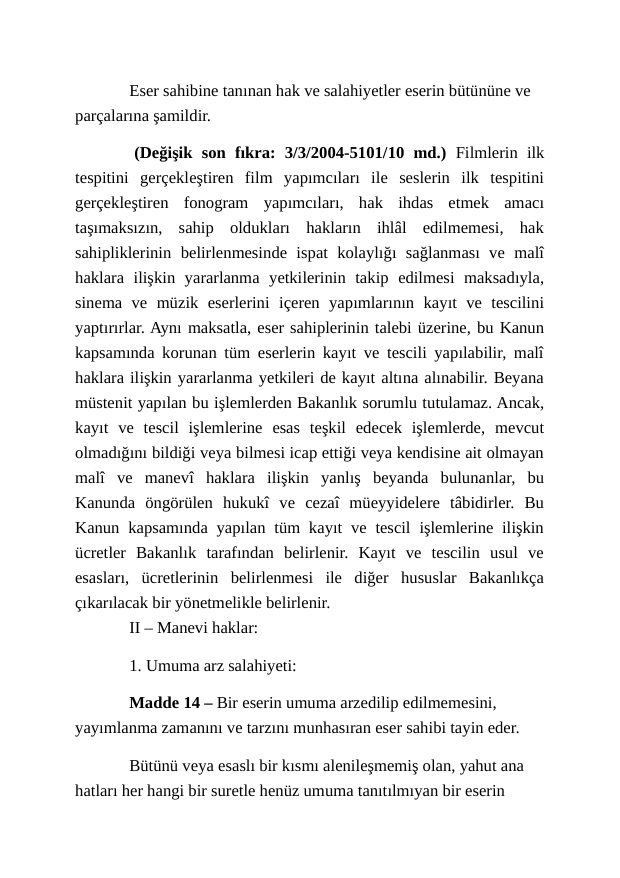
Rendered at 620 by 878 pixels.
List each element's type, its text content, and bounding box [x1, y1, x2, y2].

text Eser sahibine tanınan hak ve salahiyetler eserin bütününe ve parçalarına şamildir. [75, 75, 544, 125]
text Bütünü veya esaslı bir kısmı alenileşmemiş olan, yahut ana hatları her hangi bir suretle henüz umuma tanıtılmıyan bir eserin [75, 750, 544, 800]
text (Değişik son fıkra: 3/3/2004-5101/10 md.) Filmlerin ilk tespitini gerçekleştiren film yapımcıları ile seslerin ilk tespitini gerçekleştiren fonogram yapımcıları, hak ihdas etmek amacı taşımaksızın, sahip oldukları hakların ihlâl edilmemesi, hak sahipliklerinin belirlenmesinde ispat kolaylığı sağlanması ve malî haklara ilişkin yararlanma yetkilerinin takip edilmesi maksadıyla, sinema ve müzik eserlerini içeren yapımlarının kayıt ve tescilini yaptırırlar. Aynı maksatla, eser sahiplerinin talebi üzerine, bu Kanun kapsamında korunan tüm eserlerin kayıt ve tescili yapılabilir, malî haklara ilişkin yararlanma yetkileri de kayıt altına alınabilir. Beyana müstenit yapılan bu işlemlerden Bakanlık sorumlu tutulamaz. Ancak, kayıt ve tescil işlemlerine esas teşkil edecek işlemlerde, mevcut olmadığını bildiği veya bilmesi icap ettiği veya kendisine ait olmayan malî ve manevî haklara ilişkin yanlış beyanda bulunanlar, bu Kanunda öngörülen hukukî ve cezaî müeyyidelere tâbidirler. Bu Kanun kapsamında yapılan tüm kayıt ve tescil işlemlerine ilişkin ücretler Bakanlık tarafından belirlenir. Kayıt ve tescilin usul ve esasları, ücretlerinin belirlenmesi ile diğer hususlar Bakanlıkça çıkarılacak bir yönetmelikle belirlenir. [75, 137, 544, 612]
text 1. Umuma arz salahiyeti: [75, 650, 544, 675]
text Madde 14 – Bir eserin umuma arzedilip edilmemesini, yayımlanma zamanını ve tarzını munhasıran eser sahibi tayin eder. [75, 687, 544, 737]
text II – Manevi haklar: [75, 612, 544, 637]
